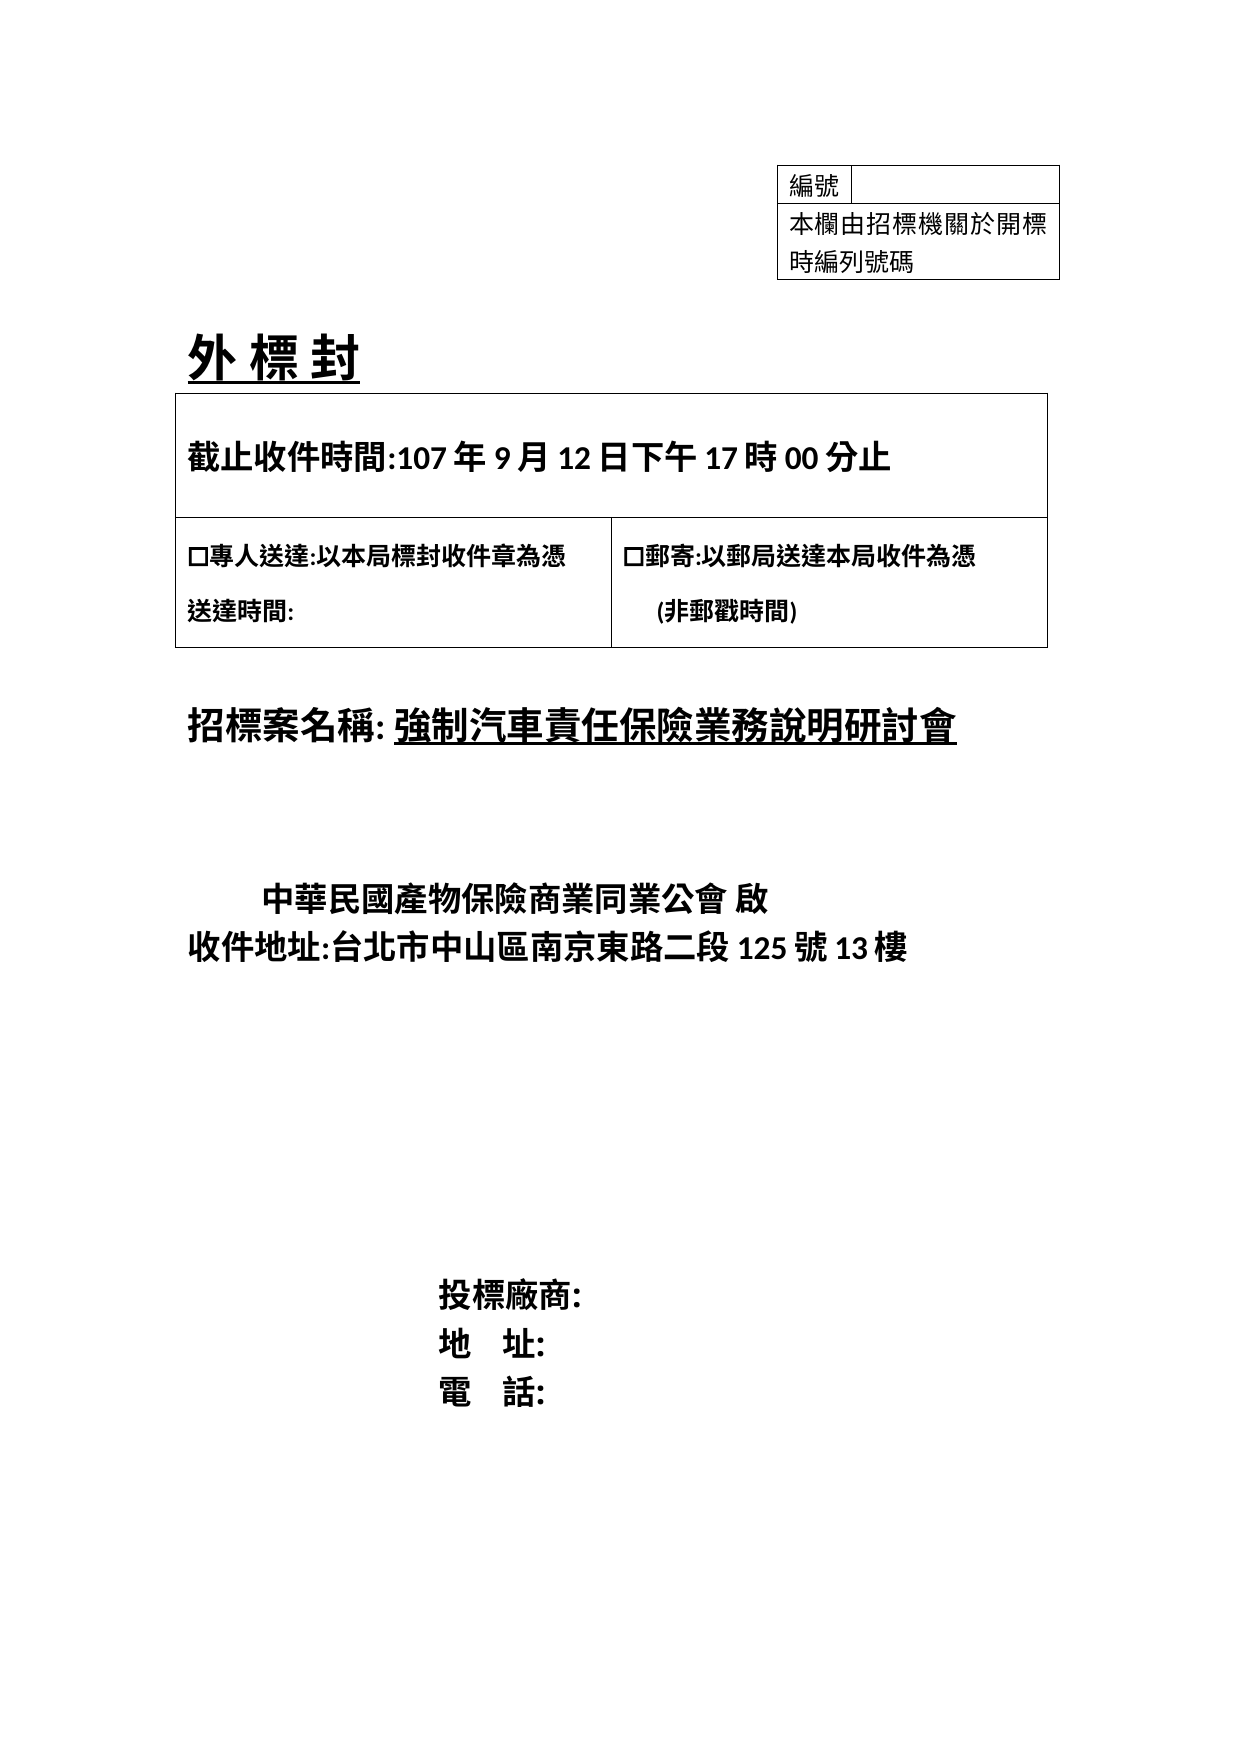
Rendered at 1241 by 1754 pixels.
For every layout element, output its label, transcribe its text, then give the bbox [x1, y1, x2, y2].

text 中華民國產物保險商業同業公會 啟 [261, 873, 1053, 921]
text 招標案名稱: 強制汽車責任保險業務說明研討會 [187, 685, 1053, 760]
table_header [852, 166, 1059, 203]
text 地 址: [438, 1318, 1053, 1366]
table_cell 本欄由招標機關於開標時編列號碼 [778, 204, 1059, 279]
table_cell 郵寄:以郵局送達本局收件為憑 (非郵戳時間) [612, 518, 1047, 647]
text 投標廠商: [438, 1269, 1053, 1318]
text 電 話: [438, 1366, 1053, 1414]
text 外 標 封 [187, 318, 1053, 393]
table_header 截止收件時間:107年9月12日下午17時00分止 [176, 394, 1047, 517]
table_cell 專人送達:以本局標封收件章為憑 送達時間: [176, 518, 611, 647]
text 收件地址:台北市中山區南京東路二段125號13樓 [187, 921, 1053, 969]
table_header 編號 [778, 166, 851, 203]
